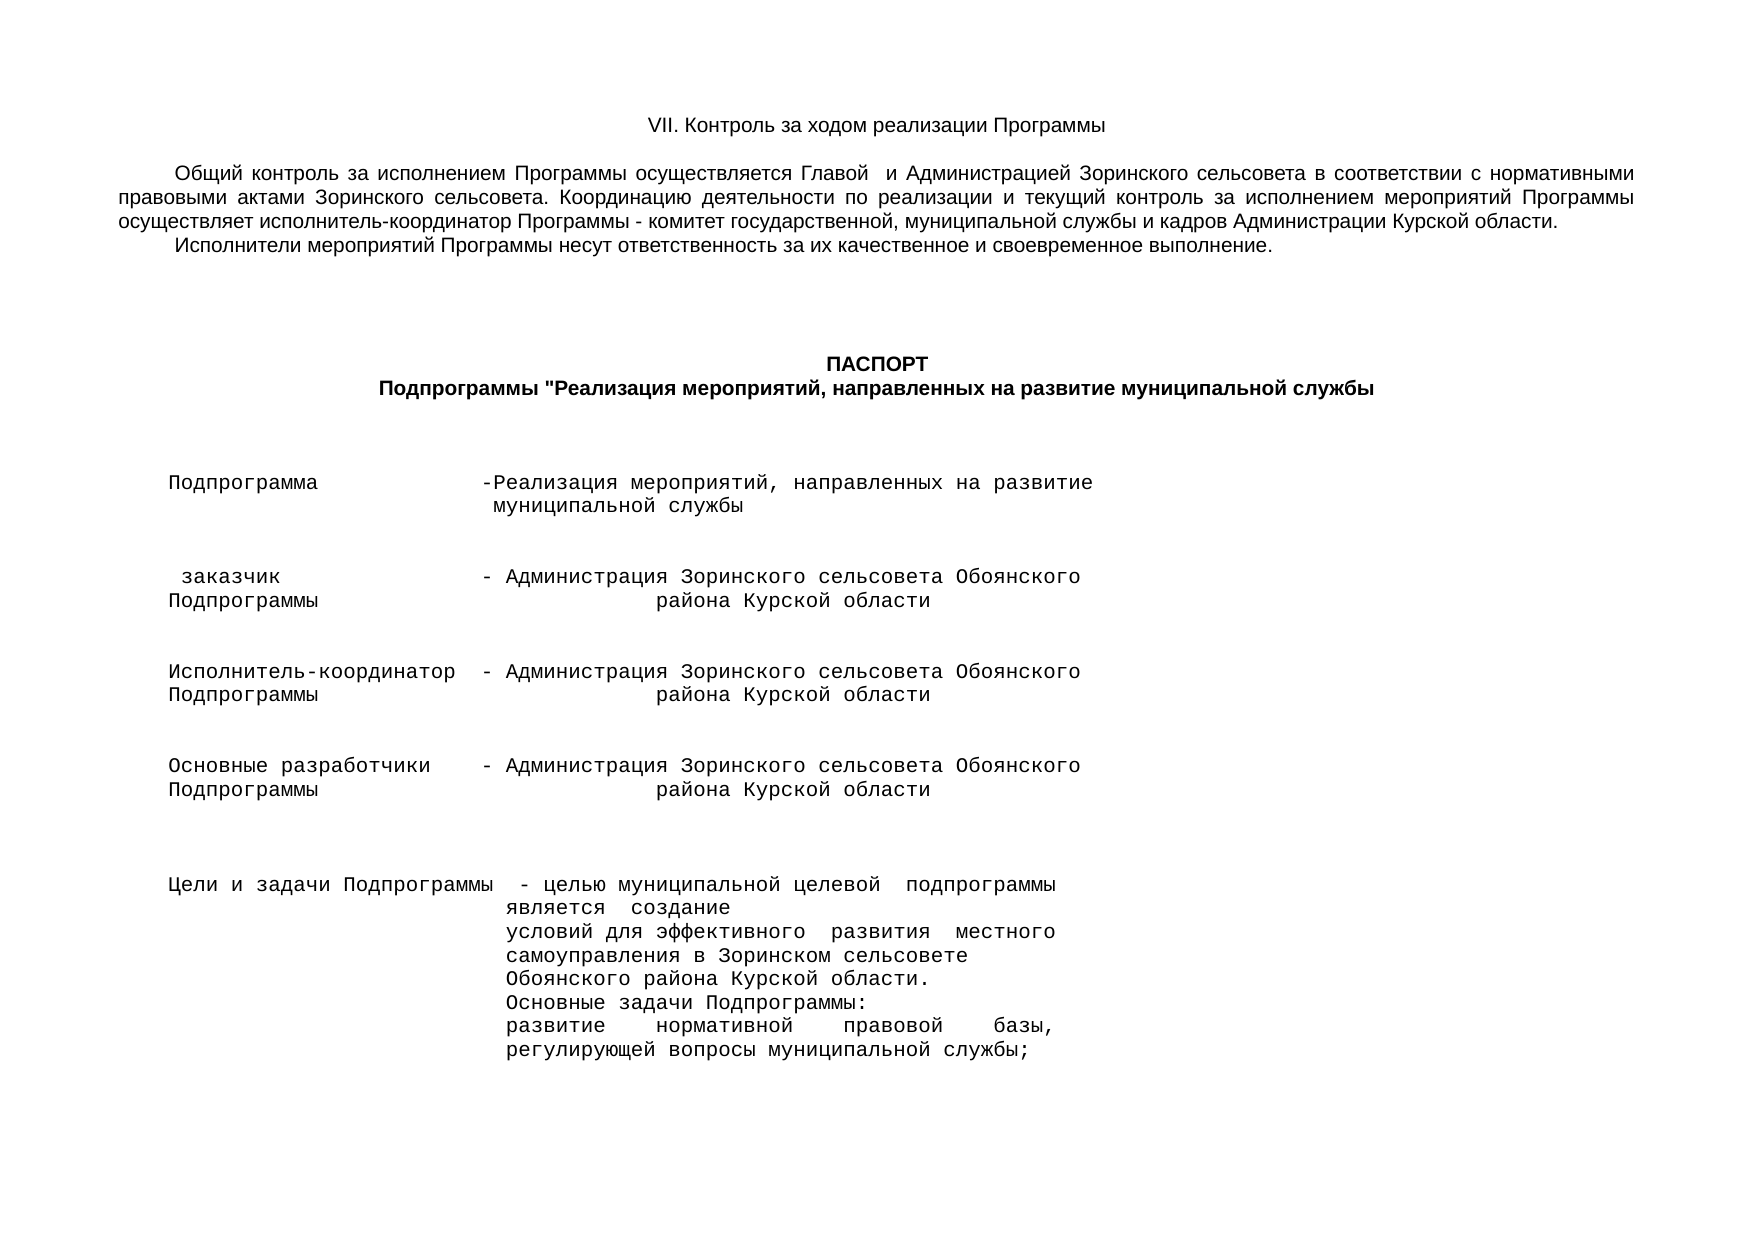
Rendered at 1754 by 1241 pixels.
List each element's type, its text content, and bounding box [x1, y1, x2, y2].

text муниципальной службы [118, 495, 1636, 519]
text Обоянского района Курской области. [118, 968, 1636, 992]
text заказчик - Администрация Зоринского сельсовета Обоянского [118, 566, 1636, 590]
text Общий контроль за исполнением Программы осуществляется Главой и Администрацией Зоринского сельсовета в соответствии с нормативными правовыми актами Зоринского сельсовета. Координацию деятельности по реализации и текущий контроль за исполнением мероприятий Программы осуществляет исполнитель-координатор Программы - комитет государственной, муниципальной службы и кадров Администрации Курской области. [118, 161, 1636, 232]
text ПАСПОРТ [118, 352, 1636, 376]
text Подпрограммы района Курской области [118, 684, 1636, 708]
text Исполнитель-координатор - Администрация Зоринского сельсовета Обоянского [118, 661, 1636, 684]
text VII. Контроль за ходом реализации Программы [118, 113, 1636, 137]
text Подпрограмма -Реализация мероприятий, направленных на развитие [118, 472, 1636, 495]
text регулирующей вопросы муниципальной службы; [118, 1039, 1636, 1063]
text Подпрограммы "Реализация мероприятий, направленных на развитие муниципальной службы [118, 376, 1636, 400]
text Основные задачи Подпрограммы: [118, 992, 1636, 1016]
text Подпрограммы района Курской области [118, 590, 1636, 613]
text Цели и задачи Подпрограммы - целью муниципальной целевой подпрограммы [118, 874, 1636, 897]
text развитие нормативной правовой базы, [118, 1016, 1636, 1039]
text Исполнители мероприятий Программы несут ответственность за их качественное и своевременное выполнение. [118, 232, 1636, 256]
text Подпрограммы района Курской области [118, 779, 1636, 803]
text условий для эффективного развития местного [118, 921, 1636, 944]
text является создание [118, 897, 1636, 921]
text самоуправления в Зоринском сельсовете [118, 944, 1636, 968]
text Основные разработчики - Администрация Зоринского сельсовета Обоянского [118, 755, 1636, 779]
